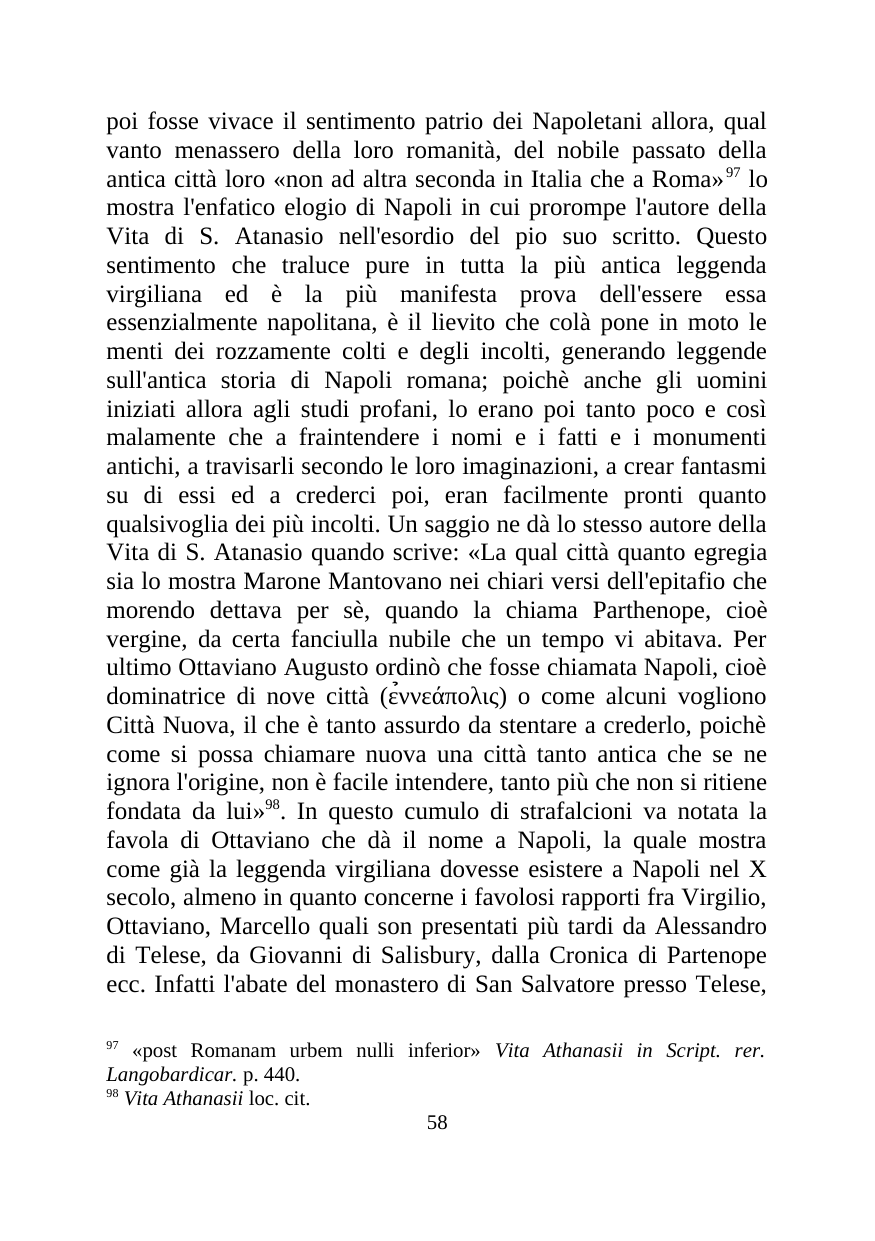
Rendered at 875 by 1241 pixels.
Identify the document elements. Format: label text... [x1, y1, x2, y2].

text Vita Athanasii loc. cit. [106, 1086, 768, 1110]
text «post Romanam urbem nulli inferior» Vita Athanasii in Script. rer. Langobardicar. p. 440. [106, 1038, 768, 1086]
text Napoli che da Giustiniano fino a metà del sec. XII mantenne quasi costantemente intatta, quantunque non senza molti e grandi travagli, la sua indipendenza, fu in condizione di serbare meglio che altre città italiane le tradizioni antiche. L'abbassamento però della cultura, nei secoli della barbarie, non fu meno grande là che altrove, talchè gl'illustri nomi antichi serbati vivi nella memoria del popolo letterato o illetterato, con una coltura così ridotta, trasformaronsi allora tutti nelle menti di ogni grado, contornandosi di leggende. Già invero a metà del IX secolo si osserva qualche progresso sulla ruvida barbarie dei tempi anteriori; in taluni duchi quali Sergio e Gregorio III in taluni vescovi quali Atanasio I ed altri ecclesiastici si riscontrano segni notevoli di studi anche profani; nè senza sorpresa nelle tenebre del X secolo troviamo in questa Napoli medievale, tanto oscura per noi, il duca Giovanni III che, pieno di nobili istinti, come un piccolo Carlomagno, ama e predilige gli studi latini e anche i greci, si procaccia da ogni parte, anche da Costantinopoli, libri così sacri come profani nelle due lingue, e Giuseppe Ebreo, e Dionigi e la storia di Alessandro Magno in greco e nella traduzione latina e Tito Livio e altri scrittori, storici, cronografi ecc., chiamando anche alla sua corte, e ben ricompensando, dotti e scrivani che traducessero e copiassero opere greche. Quanto poi fosse vivace il sentimento patrio dei Napoletani allora, qual vanto menassero della loro romanità, del nobile passato della antica città loro «non ad altra seconda in Italia che a Roma» lo mostra l'enfatico elogio di Napoli in cui prorompe l'autore della Vita di S. Atanasio nell'esordio del pio suo scritto. Questo sentimento che traluce pure in tutta la più antica leggenda virgiliana ed è la più manifesta prova dell'essere essa essenzialmente napolitana, è il lievito che colà pone in moto le menti dei rozzamente colti e degli incolti, generando leggende sull'antica storia di Napoli romana; poichè anche gli uomini iniziati allora agli studi profani, lo erano poi tanto poco e così malamente che a fraintendere i nomi e i fatti e i monumenti antichi, a travisarli secondo le loro imaginazioni, a crear fantasmi su di essi ed a crederci poi, eran facilmente pronti quanto qualsivoglia dei più incolti. Un saggio ne dà lo stesso autore della Vita di S. Atanasio quando scrive: «La qual città quanto egregia sia lo mostra Marone Mantovano nei chiari versi dell'epitafio che morendo dettava per sè, quando la chiama Parthenope, cioè vergine, da certa fanciulla nubile che un tempo vi abitava. Per ultimo Ottaviano Augusto ordinò che fosse chiamata Napoli, cioè dominatrice di nove città (ε̉ννεάπολις) o come alcuni vogliono Città Nuova, il che è tanto assurdo da stentare a crederlo, poichè come si possa chiamare nuova una città tanto antica che se ne ignora l'origine, non è facile intendere, tanto più che non si ritiene fondata da lui». In questo cumulo di strafalcioni va notata la favola di Ottaviano che dà il nome a Napoli, la quale mostra come già la leggenda virgiliana dovesse esistere a Napoli nel X secolo, almeno in quanto concerne i favolosi rapporti fra Virgilio, Ottaviano, Marcello quali son presentati più tardi da Alessandro di Telese, da Giovanni di Salisbury, dalla Cronica di Partenope ecc. Infatti l'abate del monastero di San Salvatore presso Telese, il quale, quantunque vivesse in tempi più avanzati, non era men grosso in fatto di cultura classica dell'anonimo hagiografo napoletano del X secolo, non fa che ricordare nella dedica a re Ruggero il fatto di Virgilio che ebbe da Ottaviano per due versi in premio Napoli e la Calabria, come cosa ben nota; e doveva già esserlo certamente anche all'autore della Vita di S. Atanasio, poichè l'interesse leggendario di Ottaviano per Napoli va sempre accompagnato all'interesse suo per Virgilio ch'ei fa signore di quella, e ne è anzi nello sviluppo della leggenda una conseguenza. Altrettanto va detto di Giovanni di Salisbury il quale riferisce con un fertur la leggenda napoletana della mosca maravigliosa, ove intervengono Ottaviano e Marcello; leggenda pur questa che da tempo assai più antico deve essere stata messa in corso fra i rozzi chierici napoletani che, ai tempi certamente del ducato, aveano immaginato Marcello fatto da Augusto «duca dei napoletani.» [106, 106, 768, 997]
